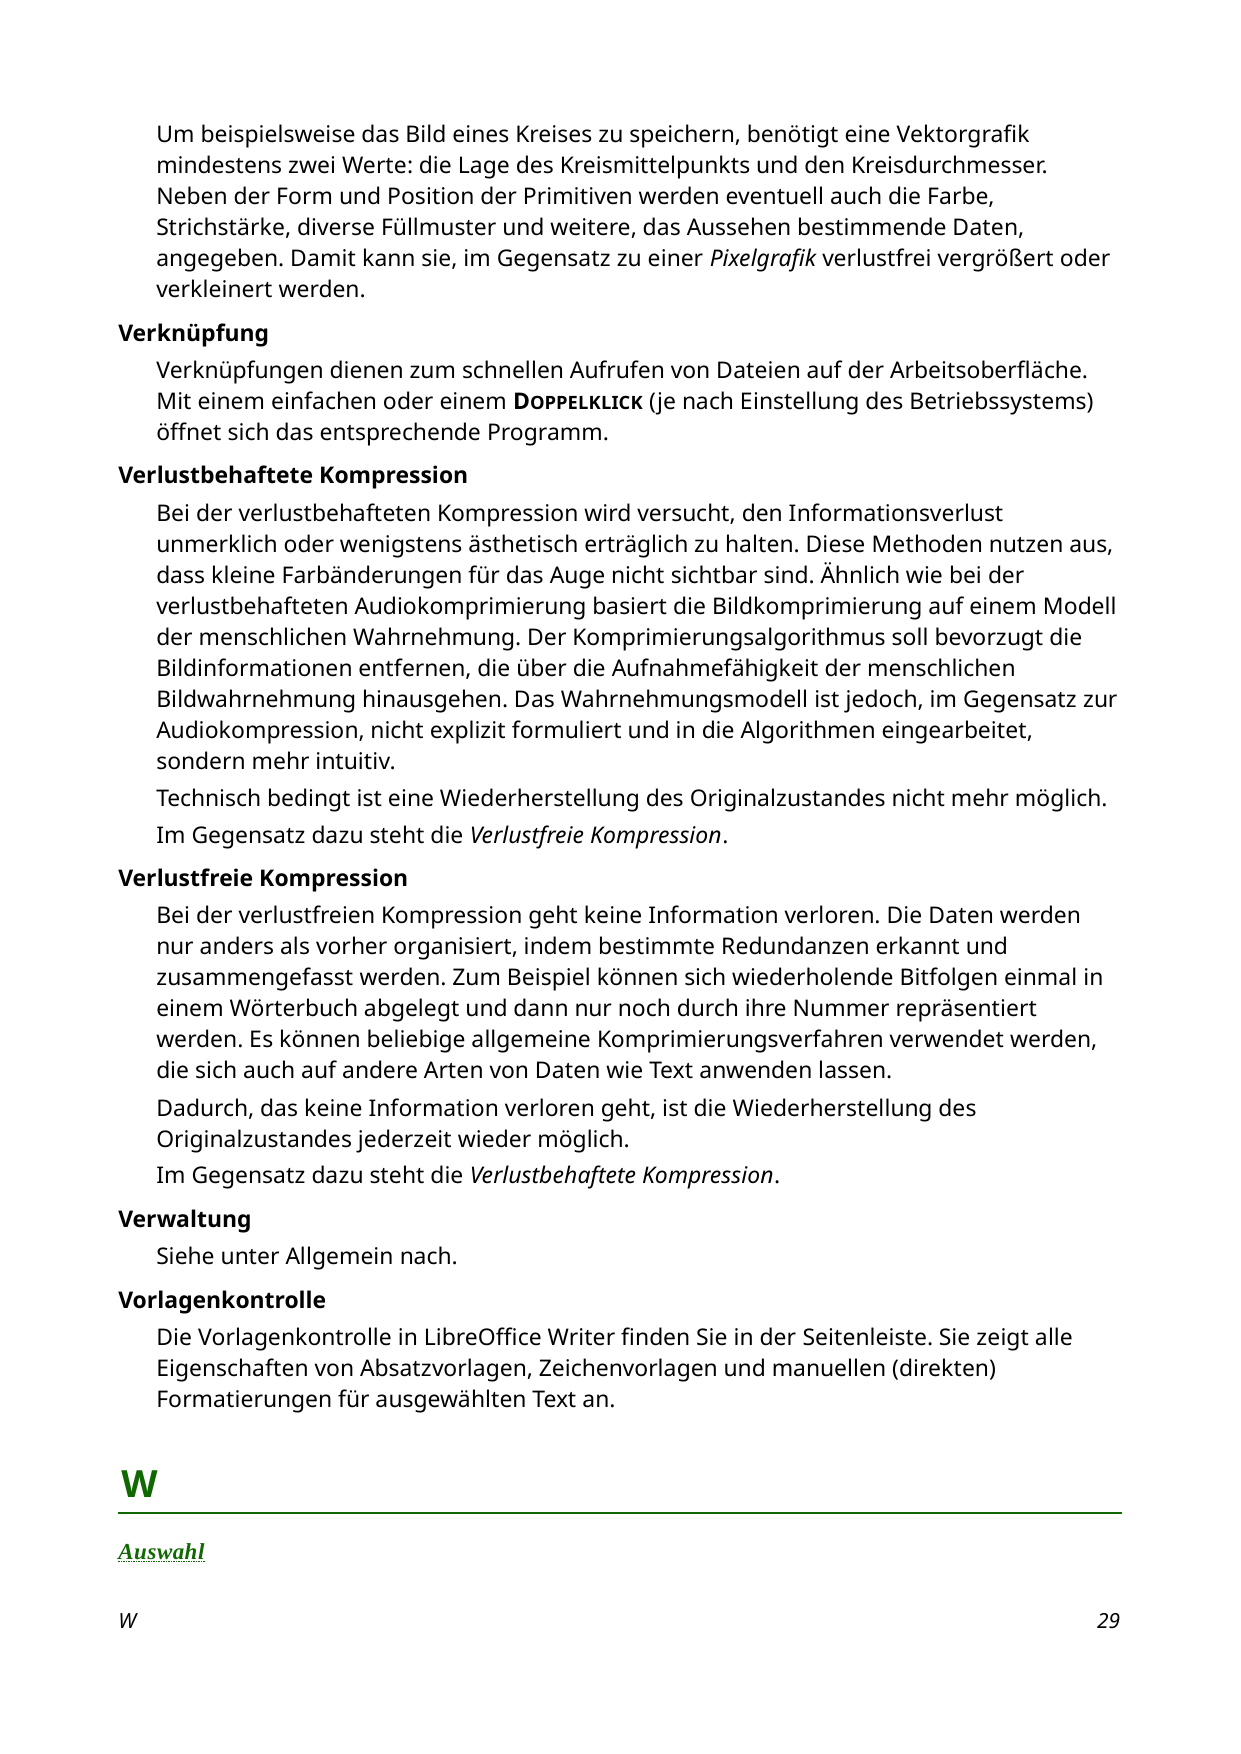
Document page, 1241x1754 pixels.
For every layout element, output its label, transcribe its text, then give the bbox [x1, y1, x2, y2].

text Um beispielsweise das Bild eines Kreises zu speichern, benötigt eine Vektorgrafik mindestens zwei Werte: die Lage des Kreismittelpunkts und den Kreisdurchmesser. Neben der Form und Position der Primitiven werden eventuell auch die Farbe, Strichstärke, diverse Füllmuster und weitere, das Aussehen bestimmende Daten, angegeben. Damit kann sie, im Gegensatz zu einer Pixelgrafik verlustfrei vergrößert oder verkleinert werden. [156, 118, 1122, 304]
subtitle W [118, 1455, 1122, 1512]
text Bei der verlustfreien Kompression geht keine Information verloren. Die Daten werden nur anders als vorher organisiert, indem bestimmte Redundanzen erkannt und zusammengefasst werden. Zum Beispiel können sich wiederholende Bitfolgen einmal in einem Wörterbuch abgelegt und dann nur noch durch ihre Nummer repräsentiert werden. Es können beliebige allgemeine Komprimierungsverfahren verwendet werden, die sich auch auf andere Arten von Daten wie Text anwenden lassen. [156, 899, 1122, 1086]
text Auswahl [118, 1537, 1122, 1564]
text Dadurch, das keine Information verloren geht, ist die Wiederherstellung des Originalzustandes jederzeit wieder möglich. [156, 1091, 1122, 1153]
text Verknüpfungen dienen zum schnellen Aufrufen von Dateien auf der Arbeitsoberfläche. Mit einem einfachen oder einem Doppelklick (je nach Einstellung des Betriebssystems) öffnet sich das entsprechende Programm. [156, 354, 1122, 447]
list Verlustfreie Kompression [118, 862, 1122, 893]
list Verknüpfung [118, 317, 1122, 348]
list Verwaltung [118, 1203, 1122, 1234]
text Siehe unter Allgemein nach. [156, 1240, 1122, 1271]
list Verlustbehaftete Kompression [118, 459, 1122, 491]
text Bei der verlustbehafteten Kompression wird versucht, den Informationsverlust unmerklich oder wenigstens ästhetisch erträglich zu halten. Diese Methoden nutzen aus, dass kleine Farbänderungen für das Auge nicht sichtbar sind. Ähnlich wie bei der verlustbehafteten Audiokomprimierung basiert die Bildkomprimierung auf einem Modell der menschlichen Wahrnehmung. Der Komprimierungsalgorithmus soll bevorzugt die Bildinformationen entfernen, die über die Aufnahmefähigkeit der menschlichen Bildwahrnehmung hinausgehen. Das Wahrnehmungsmodell ist jedoch, im Gegensatz zur Audiokompression, nicht explizit formuliert und in die Algorithmen eingearbeitet, sondern mehr intuitiv. [156, 496, 1122, 776]
text Im Gegensatz dazu steht die Verlustfreie Kompression. [156, 819, 1122, 850]
text Technisch bedingt ist eine Wiederherstellung des Originalzustandes nicht mehr möglich. [156, 782, 1122, 813]
text Die Vorlagenkontrolle in LibreOffice Writer finden Sie in der Seitenleiste. Sie zeigt alle Eigenschaften von Absatzvorlagen, Zeichenvorlagen und manuellen (direkten) Formatierungen für ausgewählten Text an. [156, 1321, 1122, 1414]
text Im Gegensatz dazu steht die Verlustbehaftete Kompression. [156, 1159, 1122, 1191]
list Vorlagenkontrolle [118, 1283, 1122, 1314]
